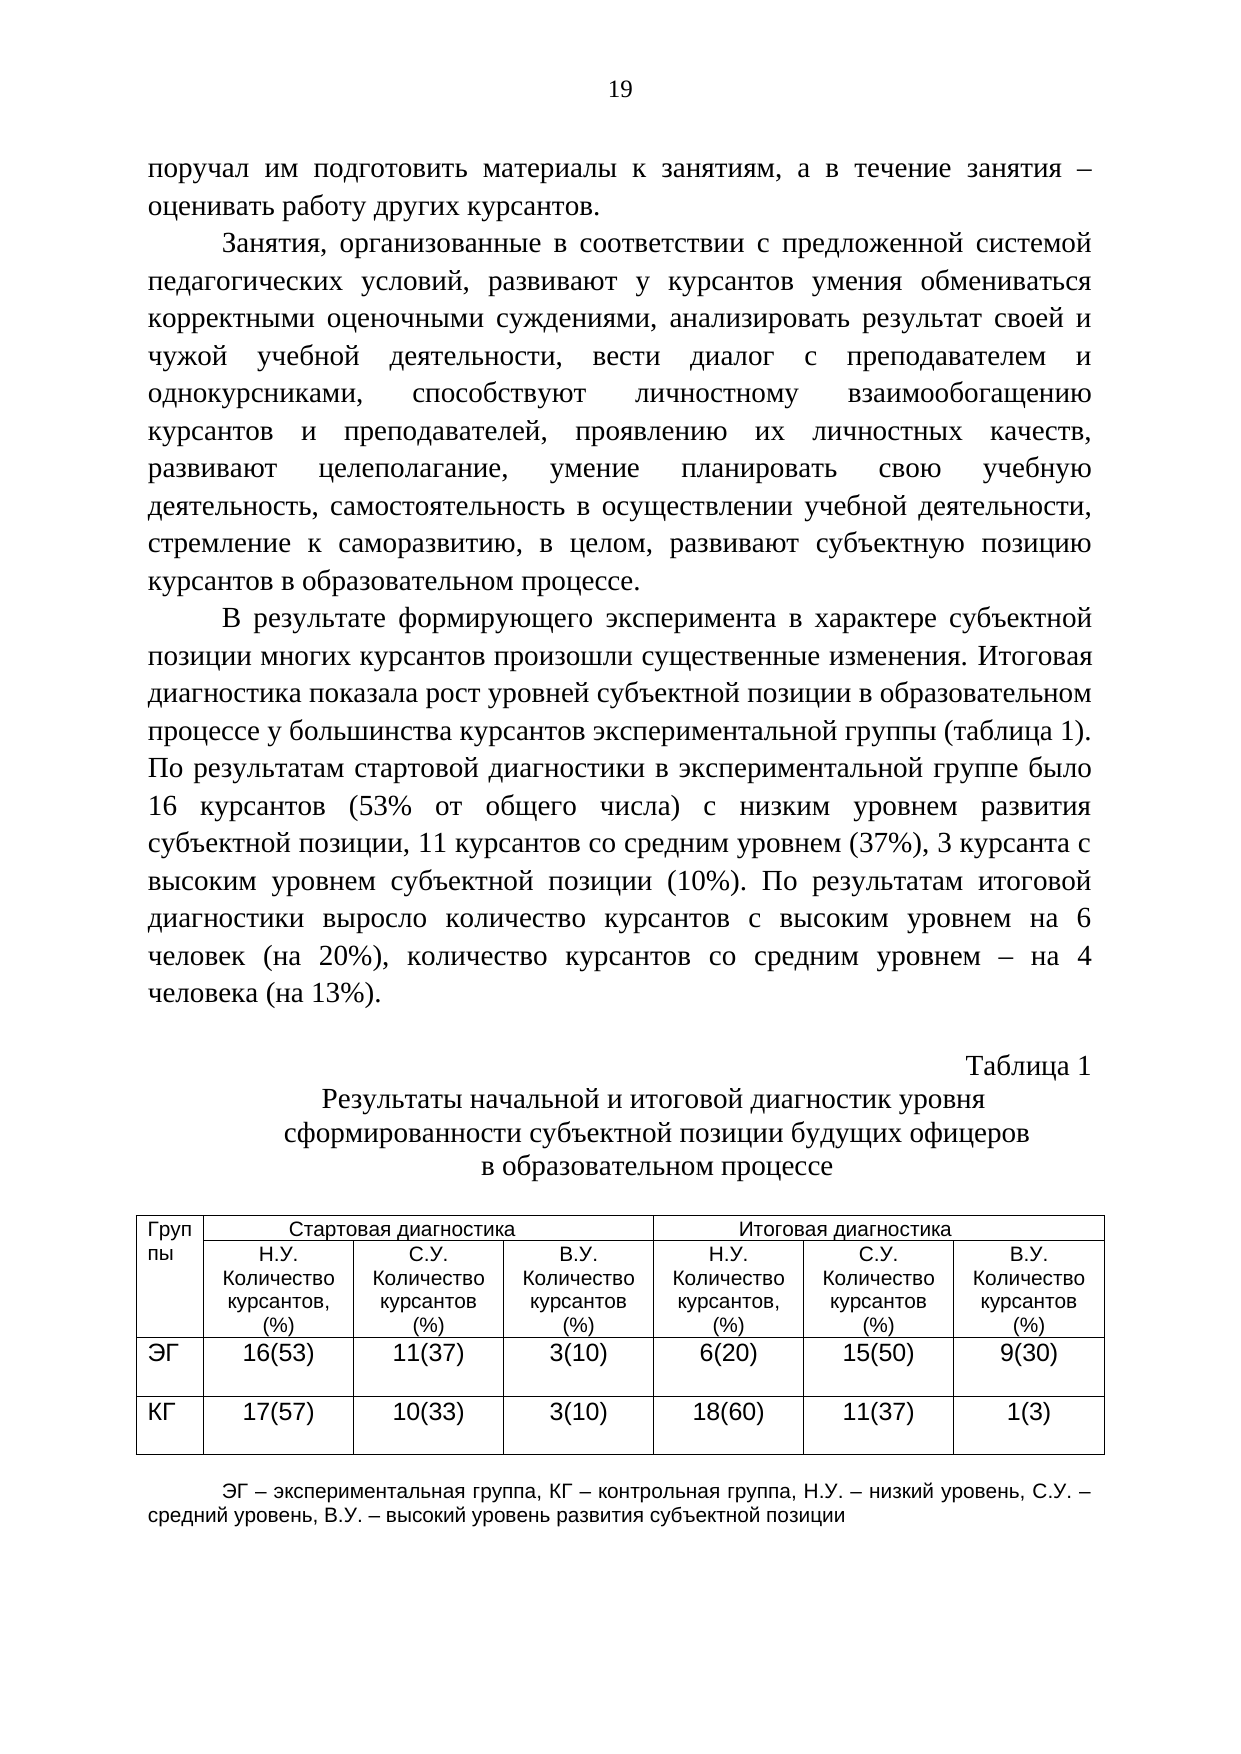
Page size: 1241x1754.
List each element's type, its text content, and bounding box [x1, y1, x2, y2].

table_cell 11(37) [804, 1397, 953, 1454]
table_cell Н.У. Количество курсантов, (%) [654, 1241, 803, 1337]
table_cell 17(57) [204, 1397, 353, 1454]
table_cell ЭГ [137, 1338, 203, 1396]
table_header Стартовая диагностика [204, 1216, 653, 1240]
table_cell С.У. Количество курсантов (%) [354, 1241, 503, 1337]
table_cell 16(53) [204, 1338, 353, 1396]
table_cell 9(30) [954, 1338, 1104, 1396]
text Таблица 1 [148, 1048, 1092, 1081]
text сформированности субъектной позиции будущих офицеров [148, 1115, 1092, 1148]
table_cell 3(10) [504, 1338, 653, 1396]
text В результате формирующего эксперимента в характере субъектной позиции многих курсантов произошли существенные изменения. Итоговая диагностика показала рост уровней субъектной позиции в образовательном процессе у большинства курсантов экспериментальной группы (таблица 1). По результатам стартовой диагностики в экспериментальной группе было 16 курсантов (53% от общего числа) с низким уровнем развития субъектной позиции, 11 курсантов со средним уровнем (37%), 3 курсанта с высоким уровнем субъектной позиции (10%). По результатам итоговой диагностики выросло количество курсантов с высоким уровнем на 6 человек (на 20%), количество курсантов со средним уровнем – на 4 человека (на 13%). [148, 598, 1092, 1010]
text поручал им подготовить материалы к занятиям, а в течение занятия – оценивать работу других курсантов. [148, 148, 1092, 223]
table_cell Н.У. Количество курсантов, (%) [204, 1241, 353, 1337]
table_cell В.У. Количество курсантов (%) [504, 1241, 653, 1337]
table_cell 15(50) [804, 1338, 953, 1396]
table_header Группы [137, 1216, 203, 1337]
text Результаты начальной и итоговой диагностик уровня [148, 1081, 1092, 1115]
table_cell 10(33) [354, 1397, 503, 1454]
table_cell КГ [137, 1397, 203, 1454]
table_cell 6(20) [654, 1338, 803, 1396]
table_header Итоговая диагностика [654, 1216, 1104, 1240]
table_cell 3(10) [504, 1397, 653, 1454]
table_cell 18(60) [654, 1397, 803, 1454]
text ЭГ – экспериментальная группа, КГ – контрольная группа, Н.У. – низкий уровень, С.У. – средний уровень, В.У. – высокий уровень развития субъектной позиции [148, 1479, 1092, 1527]
table_cell 1(3) [954, 1397, 1104, 1454]
text Занятия, организованные в соответствии с предложенной системой педагогических условий, развивают у курсантов умения обмениваться корректными оценочными суждениями, анализировать результат своей и чужой учебной деятельности, вести диалог с преподавателем и однокурсниками, способствуют личностному взаимообогащению курсантов и преподавателей, проявлению их личностных качеств, развивают целеполагание, умение планировать свою учебную деятельность, самостоятельность в осуществлении учебной деятельности, стремление к саморазвитию, в целом, развивают субъектную позицию курсантов в образовательном процессе. [148, 223, 1092, 598]
text в образовательном процессе [148, 1148, 1092, 1182]
table_cell 11(37) [354, 1338, 503, 1396]
table_cell В.У. Количество курсантов (%) [954, 1241, 1104, 1337]
table_cell С.У. Количество курсантов (%) [804, 1241, 953, 1337]
